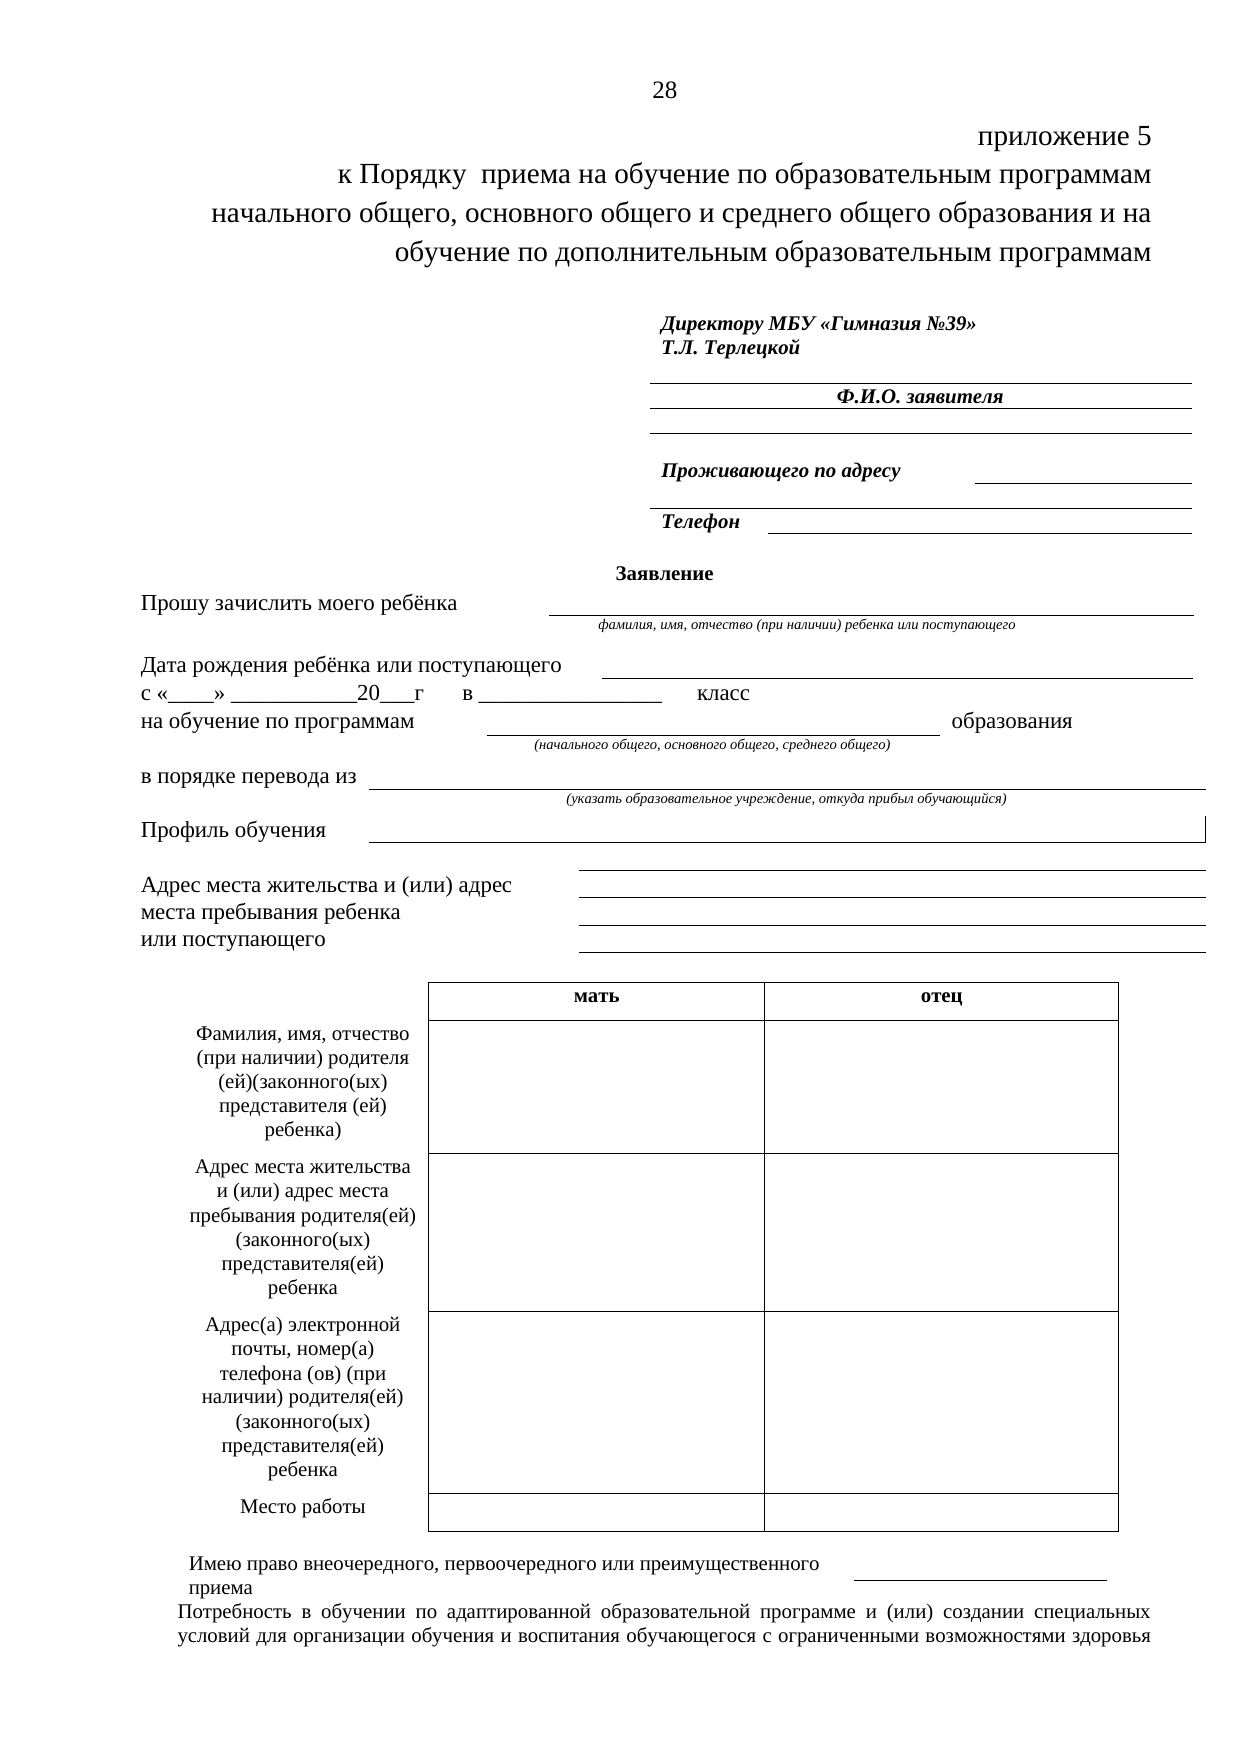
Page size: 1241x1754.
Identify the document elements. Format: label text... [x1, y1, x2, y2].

table_cell [843, 1532, 1119, 1599]
table_cell [940, 735, 1206, 762]
table_cell [1193, 678, 1206, 707]
table_cell [429, 1494, 764, 1531]
table_cell [650, 409, 1192, 433]
table_cell [129, 616, 410, 651]
table_cell [458, 335, 650, 359]
table_cell фамилия, имя, отчество (при наличии) ребенка или поступающего [410, 616, 1206, 651]
table_cell [429, 1021, 764, 1153]
table_cell [177, 483, 650, 507]
table_cell [650, 434, 1192, 458]
table_cell [579, 926, 1206, 952]
table_cell (начального общего, основного общего, среднего общего) [487, 736, 940, 762]
table_cell [765, 1154, 1118, 1311]
table_cell [975, 458, 1192, 482]
table_cell Профиль обучения [129, 816, 369, 842]
table_cell [765, 1494, 1118, 1531]
table_cell Адрес(а) электронной почты, номер(а) телефона (ов) (при наличии) родителя(ей) (законного(ых) представителя(ей) ребенка [177, 1311, 428, 1493]
table_cell [650, 483, 1192, 507]
table_cell Место работы [177, 1493, 428, 1531]
text Потребность в обучении по адаптированной образовательной программе и (или) создании специальных условий для организации обучения и воспитания обучающегося с ограниченными возможностями здоровья [177, 1599, 1152, 1647]
text к Порядку приема на обучение по образовательным программам начального общего, основного общего и среднего общего образования и на обучение по дополнительным образовательным программам [177, 157, 1152, 267]
table_header Прошу зачислить моего ребёнка [129, 589, 538, 616]
table_cell [765, 1021, 1118, 1153]
text приложение 5 [177, 118, 1152, 152]
table_cell [329, 335, 399, 359]
table_cell или поступающего [129, 925, 579, 952]
table_cell [579, 871, 1206, 897]
table_cell [369, 762, 1206, 788]
table_cell [177, 433, 650, 458]
table_cell [177, 508, 650, 533]
table_cell с «____» ___________20___г [129, 678, 451, 707]
table_cell [1003, 679, 1102, 707]
table_cell Телефон [650, 509, 768, 533]
table_cell [765, 1312, 1118, 1493]
table_cell [487, 707, 940, 735]
table_cell [129, 842, 579, 870]
table_cell в порядке перевода из [129, 762, 369, 788]
table_cell [177, 335, 328, 359]
table_cell [768, 509, 1192, 533]
table_header мать [429, 983, 764, 1019]
table_cell Дата рождения ребёнка или поступающего [129, 651, 602, 678]
text Заявление [177, 561, 1152, 585]
table_cell Ф.И.О. заявителя [650, 384, 1192, 408]
table_cell [399, 335, 458, 359]
table_header [177, 982, 428, 1019]
table_cell [177, 383, 650, 408]
table_cell [177, 359, 650, 383]
table_cell Адрес места жительства и (или) адрес [129, 870, 579, 897]
table_cell Проживающего по адресу [650, 458, 974, 482]
table_cell [129, 789, 369, 816]
table_cell [579, 843, 1206, 870]
table_cell на обучение по программам [129, 707, 487, 735]
table_cell [177, 408, 650, 433]
table_cell Фамилия, имя, отчество (при наличии) родителя (ей)(законного(ых) представителя (ей) ребенка) [177, 1020, 428, 1153]
table_cell [1193, 707, 1206, 735]
table_cell [1193, 651, 1206, 678]
table_header [538, 589, 1206, 616]
table_cell класс [686, 679, 1003, 707]
table_cell [579, 898, 1206, 924]
table_cell Имею право внеочередного, первоочередного или преимущественного приема [177, 1531, 843, 1599]
table_cell Адрес места жительства и (или) адрес места пребывания родителя(ей) (законного(ых) представителя(ей) ребенка [177, 1153, 428, 1311]
table_cell [129, 735, 487, 762]
table_header отец [765, 983, 1118, 1019]
table_cell (указать образовательное учреждение, откуда прибыл обучающийся) [369, 790, 1206, 816]
table_cell места пребывания ребенка [129, 897, 579, 924]
table_cell [1103, 679, 1193, 707]
table_cell [429, 1312, 764, 1493]
table_cell [602, 651, 1193, 678]
table_cell [369, 816, 1205, 842]
table_cell [1103, 707, 1193, 735]
table_header [177, 311, 650, 335]
table_cell в ________________ [451, 678, 686, 707]
table_cell Т.Л. Терлецкой [650, 335, 1192, 359]
table_header Директору МБУ «Гимназия №39» [650, 311, 1192, 335]
table_cell образования [940, 707, 1102, 735]
table_cell [429, 1154, 764, 1311]
table_cell [650, 359, 1192, 383]
table_cell [177, 458, 650, 482]
